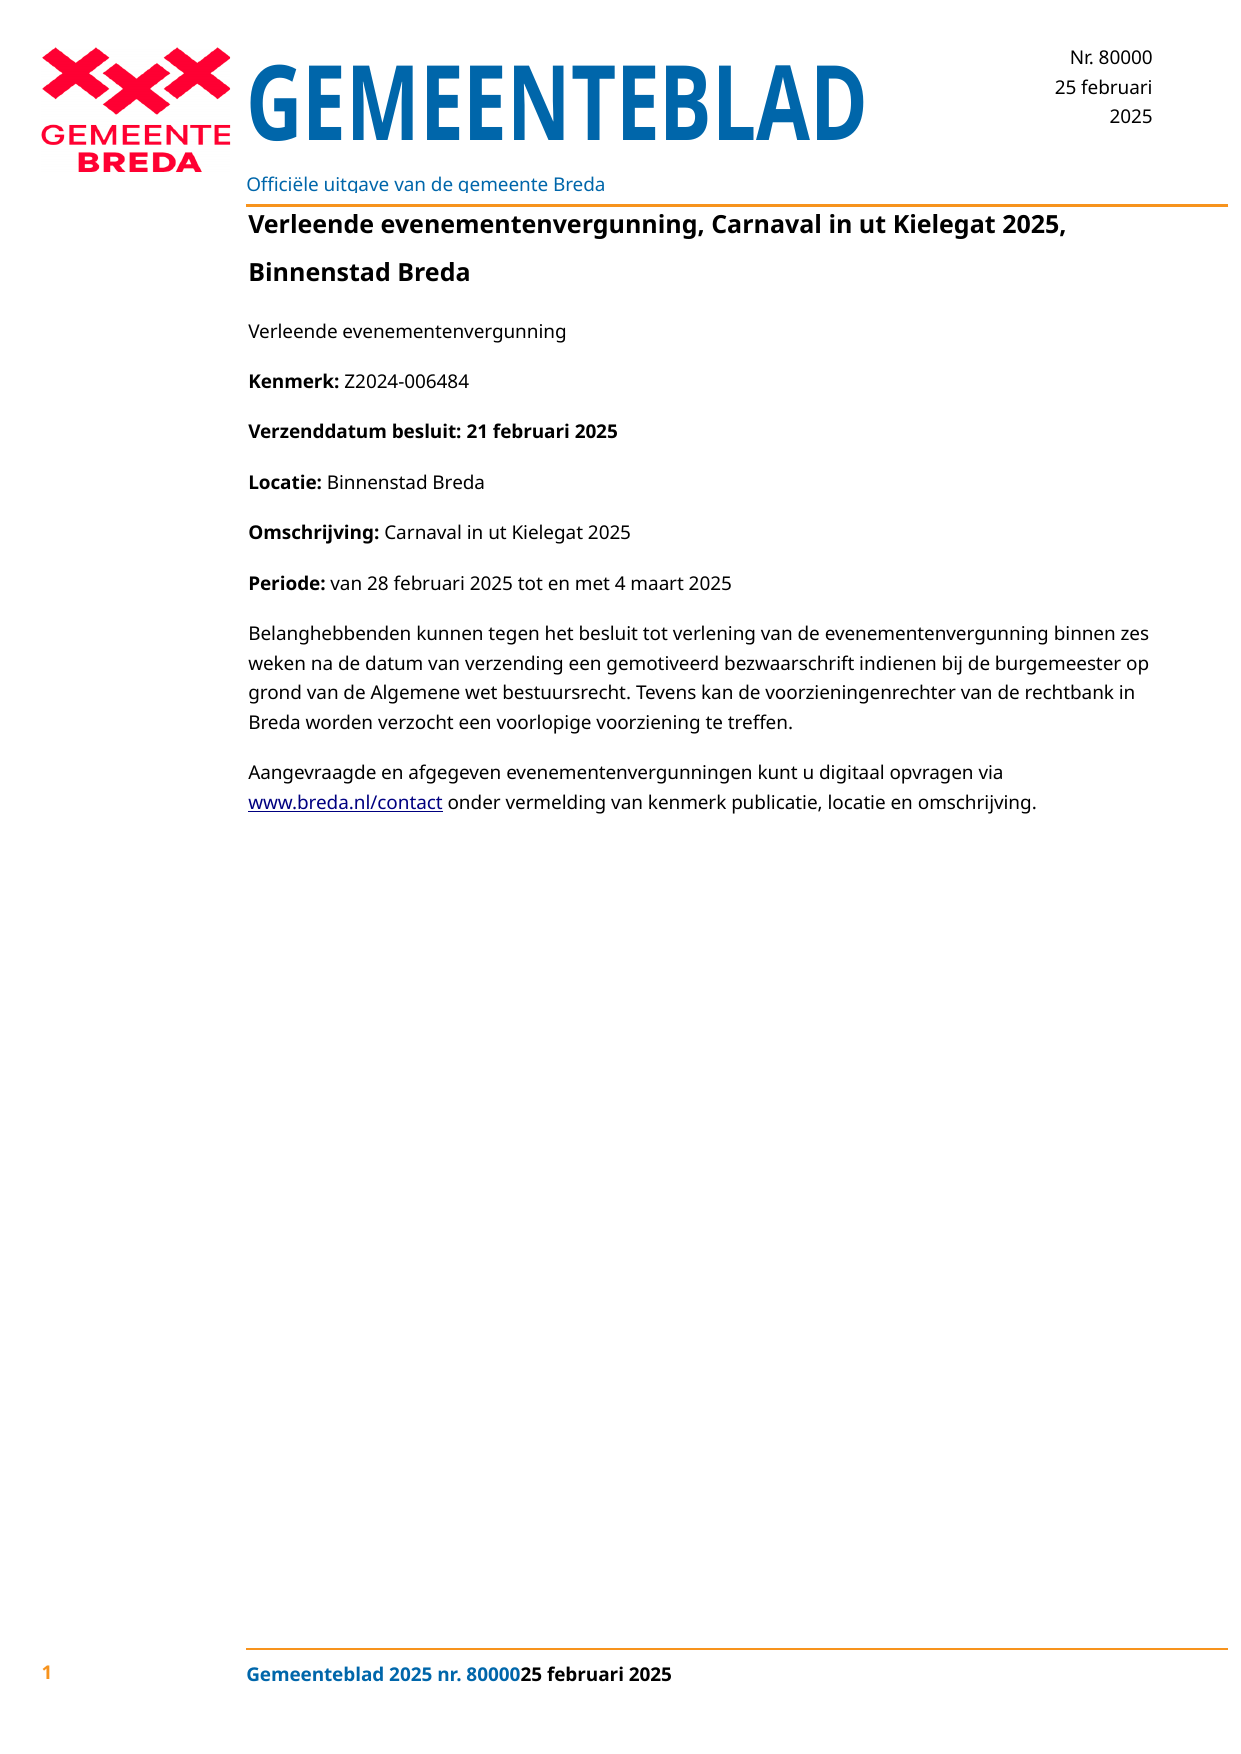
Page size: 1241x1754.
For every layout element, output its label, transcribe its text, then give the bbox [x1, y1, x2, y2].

text Omschrijving: Carnaval in ut Kielegat 2025 [248, 519, 1152, 545]
text Verleende evenementenvergunning, Carnaval in ut Kielegat 2025, Binnenstad Breda [248, 207, 1152, 288]
text Verzenddatum besluit: 21 februari 2025 [248, 419, 1152, 444]
text Verleende evenementenvergunning [248, 318, 1152, 344]
picture [41, 47, 231, 172]
text Belanghebbenden kunnen tegen het besluit tot verlening van de evenementenvergunning binnen zes weken na de datum van verzending een gemotiveerd bezwaarschrift indienen bij de burgemeester op grond van de Algemene wet bestuursrecht. Tevens kan de voorzieningenrechter van de rechtbank in Breda worden verzocht een voorlopige voorziening te treffen. [248, 620, 1152, 735]
text Locatie: Binnenstad Breda [248, 469, 1152, 495]
text Periode: van 28 februari 2025 tot en met 4 maart 2025 [248, 570, 1152, 596]
text Aangevraagde en afgegeven evenementenvergunningen kunt u digitaal opvragen via www.breda.nl/contact onder vermelding van kenmerk publicatie, locatie en omschrijving. [248, 759, 1152, 815]
text Kenmerk: Z2024-006484 [248, 368, 1152, 394]
